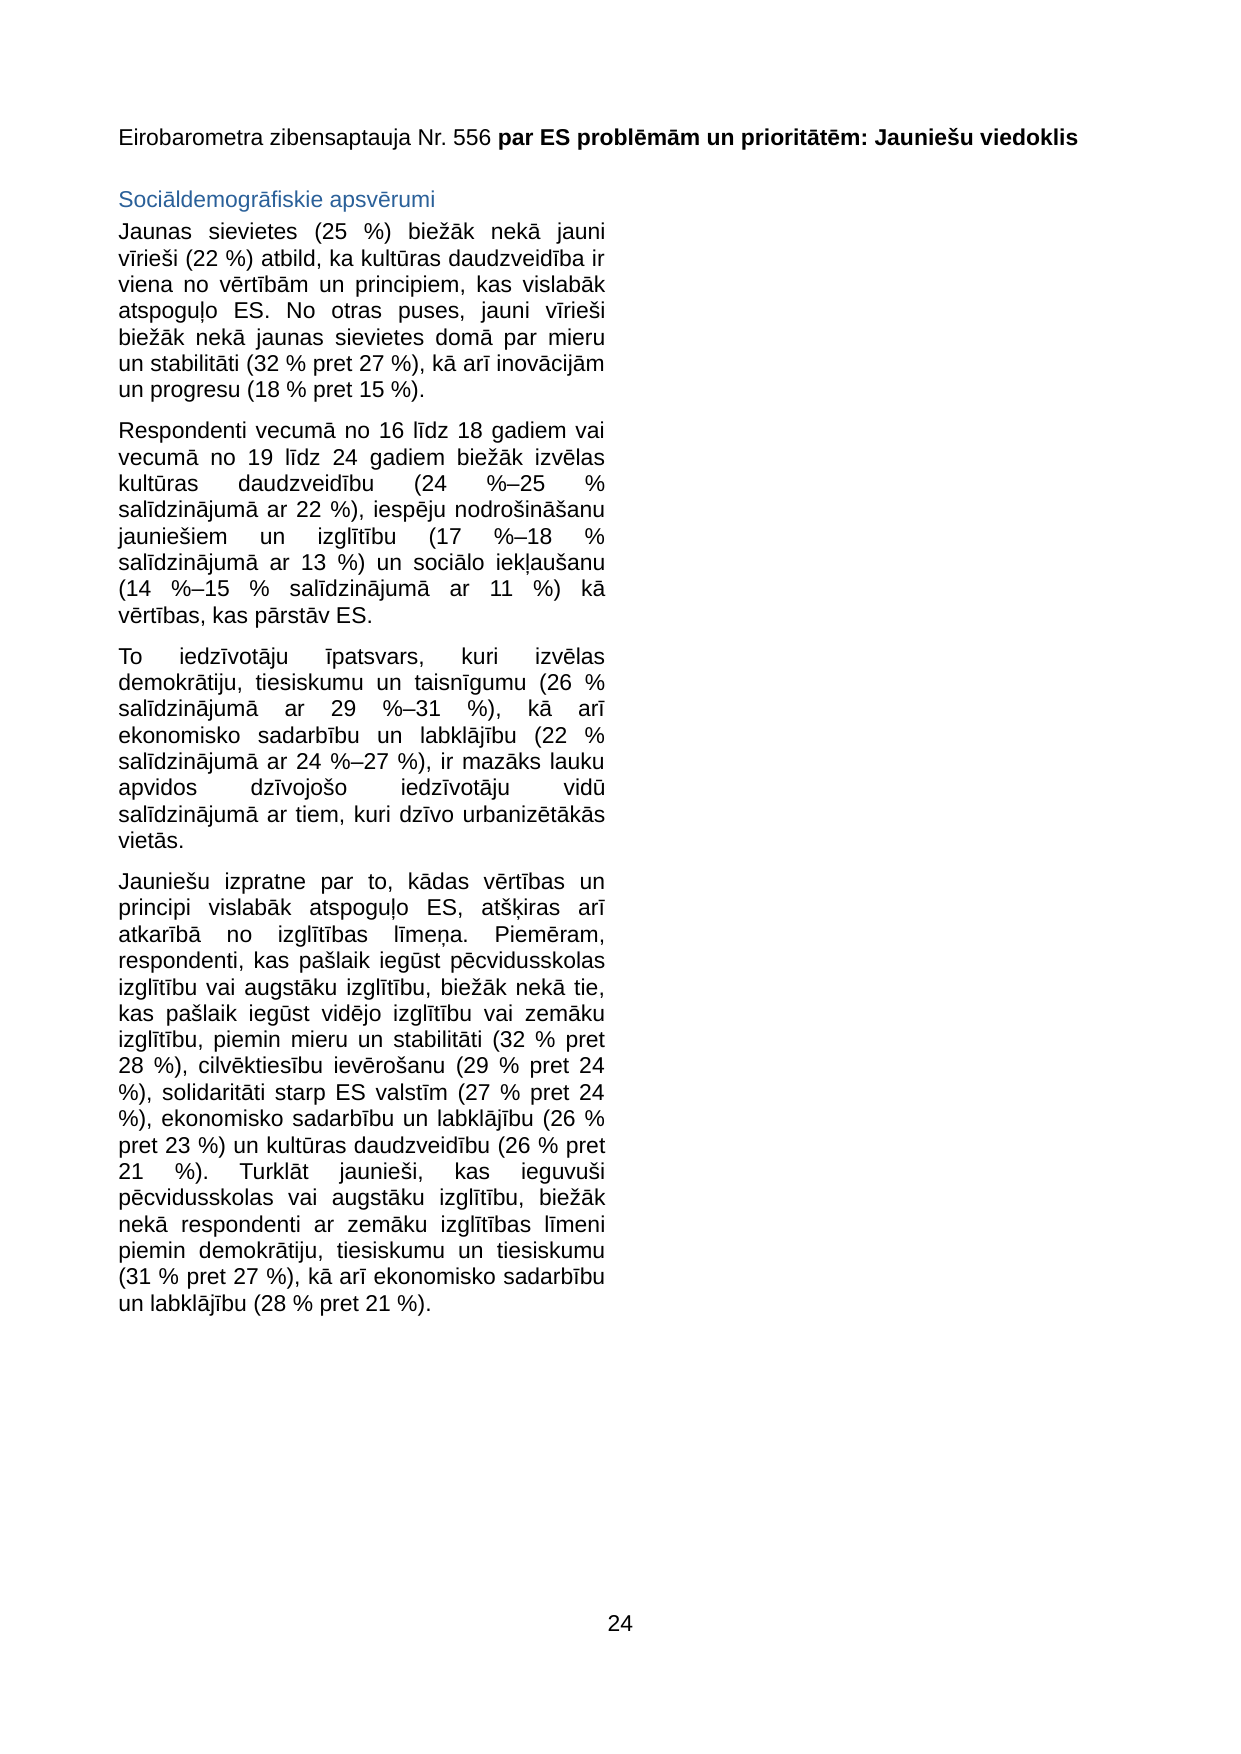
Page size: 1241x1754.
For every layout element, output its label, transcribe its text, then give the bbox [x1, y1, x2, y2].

text To iedzīvotāju īpatsvars, kuri izvēlas demokrātiju, tiesiskumu un taisnīgumu (26 % salīdzinājumā ar 29 %–31 %), kā arī ekonomisko sadarbību un labklājību (22 % salīdzinājumā ar 24 %–27 %), ir mazāks lauku apvidos dzīvojošo iedzīvotāju vidū salīdzinājumā ar tiem, kuri dzīvo urbanizētākās vietās. [118, 643, 605, 853]
text Jauniešu izpratne par to, kādas vērtības un principi vislabāk atspoguļo ES, atšķiras arī atkarībā no izglītības līmeņa. Piemēram, respondenti, kas pašlaik iegūst pēcvidusskolas izglītību vai augstāku izglītību, biežāk nekā tie, kas pašlaik iegūst vidējo izglītību vai zemāku izglītību, piemin mieru un stabilitāti (32 % pret 28 %), cilvēktiesību ievērošanu (29 % pret 24 %), solidaritāti starp ES valstīm (27 % pret 24 %), ekonomisko sadarbību un labklājību (26 % pret 23 %) un kultūras daudzveidību (26 % pret 21 %). Turklāt jaunieši, kas ieguvuši pēcvidusskolas vai augstāku izglītību, biežāk nekā respondenti ar zemāku izglītības līmeni piemin demokrātiju, tiesiskumu un tiesiskumu (31 % pret 27 %), kā arī ekonomisko sadarbību un labklājību (28 % pret 21 %). [118, 868, 605, 1316]
text Sociāldemogrāfiskie apsvērumi [118, 186, 605, 212]
text Respondenti vecumā no 16 līdz 18 gadiem vai vecumā no 19 līdz 24 gadiem biežāk izvēlas kultūras daudzveidību (24 %–25 % salīdzinājumā ar 22 %), iespēju nodrošināšanu jauniešiem un izglītību (17 %–18 % salīdzinājumā ar 13 %) un sociālo iekļaušanu (14 %–15 % salīdzinājumā ar 11 %) kā vērtības, kas pārstāv ES. [118, 417, 605, 628]
text Jaunas sievietes (25 %) biežāk nekā jauni vīrieši (22 %) atbild, ka kultūras daudzveidība ir viena no vērtībām un principiem, kas vislabāk atspoguļo ES. No otras puses, jauni vīrieši biežāk nekā jaunas sievietes domā par mieru un stabilitāti (32 % pret 27 %), kā arī inovācijām un progresu (18 % pret 15 %). [118, 218, 605, 403]
